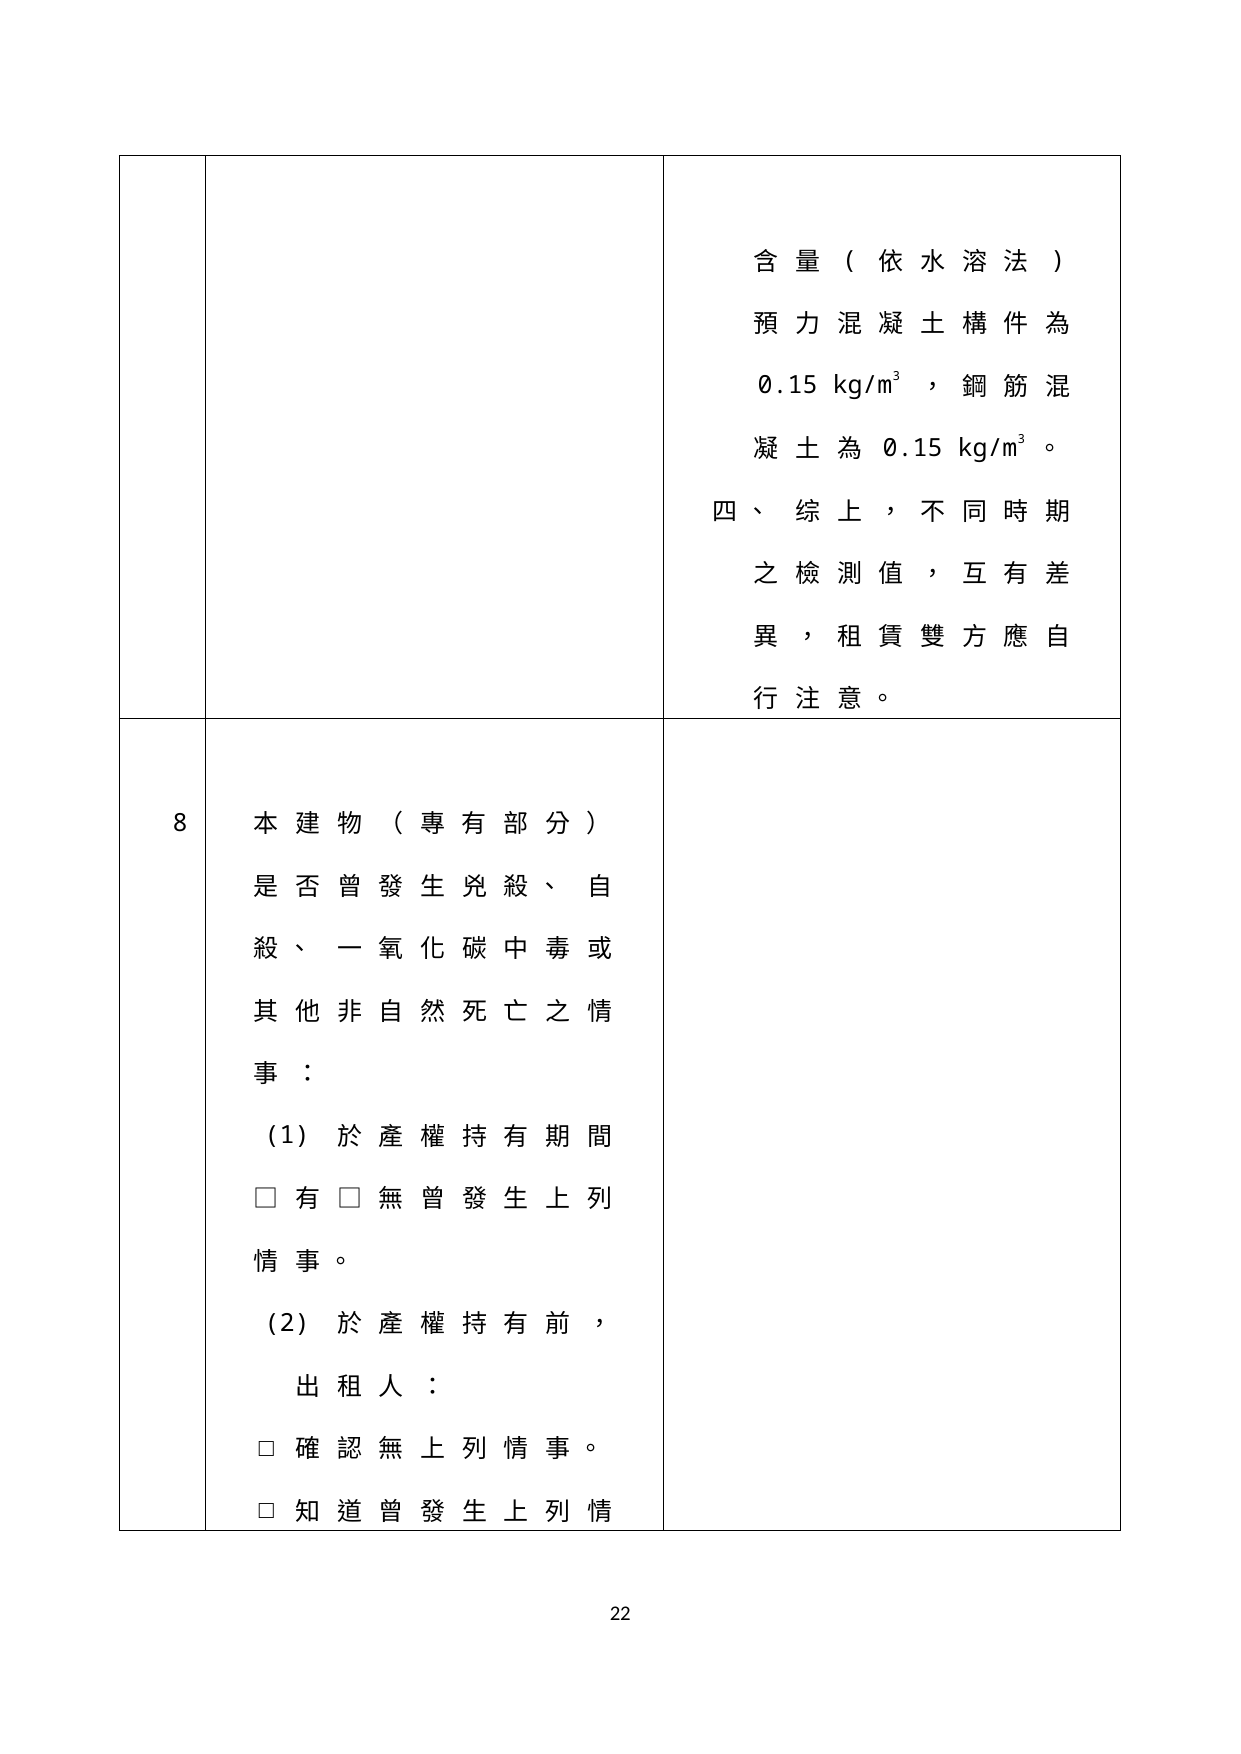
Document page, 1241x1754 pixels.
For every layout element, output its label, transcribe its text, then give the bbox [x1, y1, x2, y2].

table_cell 8 [120, 719, 205, 1530]
table_cell [664, 719, 1120, 1530]
table_cell [206, 156, 663, 717]
table_cell 本建物（專有部分）是否曾發生兇殺、自殺、一氧化碳中毒或其他非自然死亡之情事： (1)於產權持有期間□有□無曾發生上列情事。 (2)於產權持有前，出租人： □確認無上列情事。 □知道曾發生上列情 [206, 719, 663, 1530]
table_cell [120, 156, 205, 717]
table_cell 一、八十四年六月三十日（含）以前已建築完成之建築物，參照八十三年七月二十二日修訂公布之CNS 3090檢測標準，混凝土中最大水溶性氯離子含量(依水溶法)容許值為0.6㎏/m3。八十四年七月一日（含）以後之建築物，混凝土中最大水溶性氯離子含量(依水溶法)容許值為0.3㎏/m3。 二、八十四年七月一日（含）以後依建築法規申報施工勘驗之建築物，混凝土中最大水溶性氯離子含量參照CNS 3090檢測標準，容許值含量為0.3㎏/m3，檢測資料可向建築主管機關申請。 三、一百零四年五月二十六日內政部修正「施工中建築物混凝土氯離子含量檢測實施要點」第四點，依CNS3090規定，新拌混凝土中最大水溶性氯離子含量(依水溶法)預力混凝土構件為0.15 kg/m3，鋼筋混凝土為0.15 kg/m3。 四、综上，不同時期之檢測值，互有差異，租賃雙方應自行注意。 [664, 156, 1120, 717]
